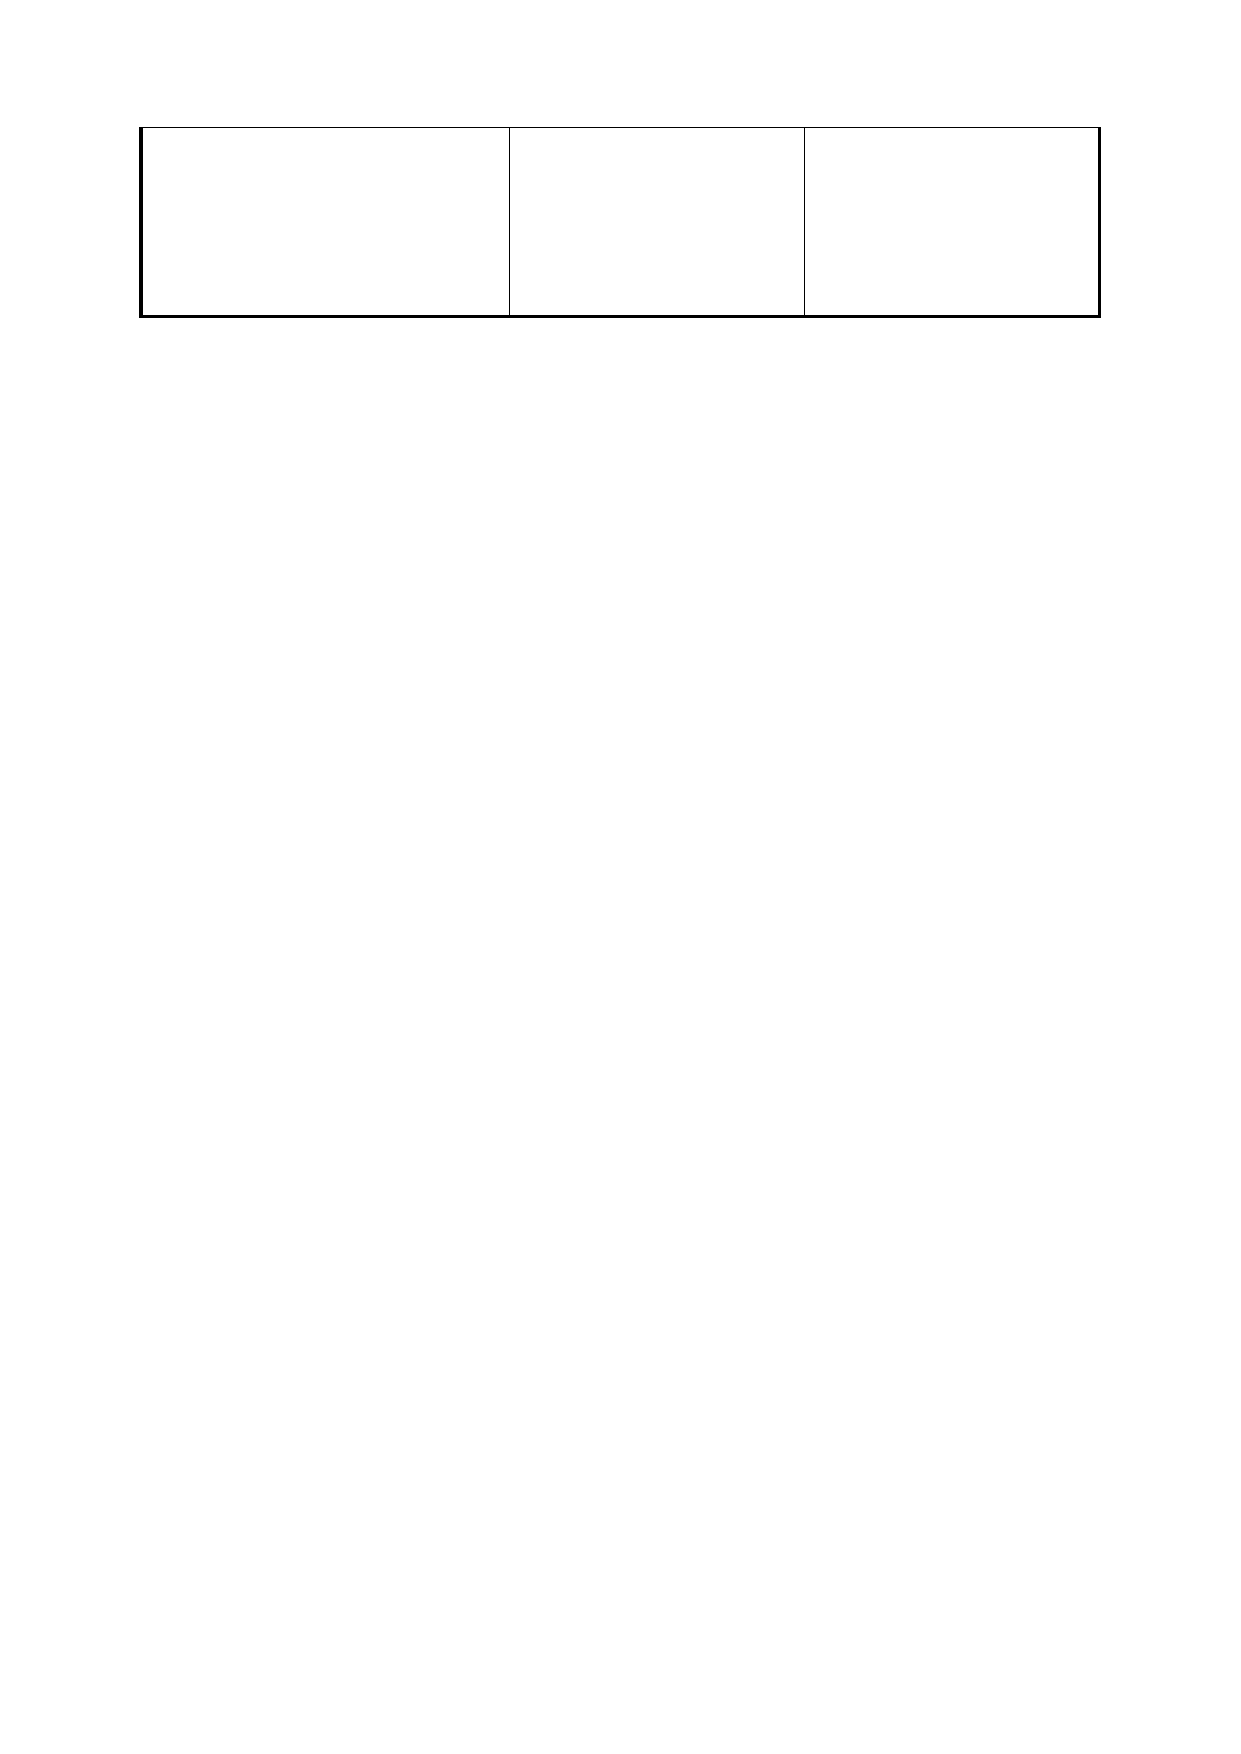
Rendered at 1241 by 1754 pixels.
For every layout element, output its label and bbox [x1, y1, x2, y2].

table_cell [143, 128, 509, 315]
table_cell [510, 128, 804, 315]
table_cell [805, 128, 1098, 315]
